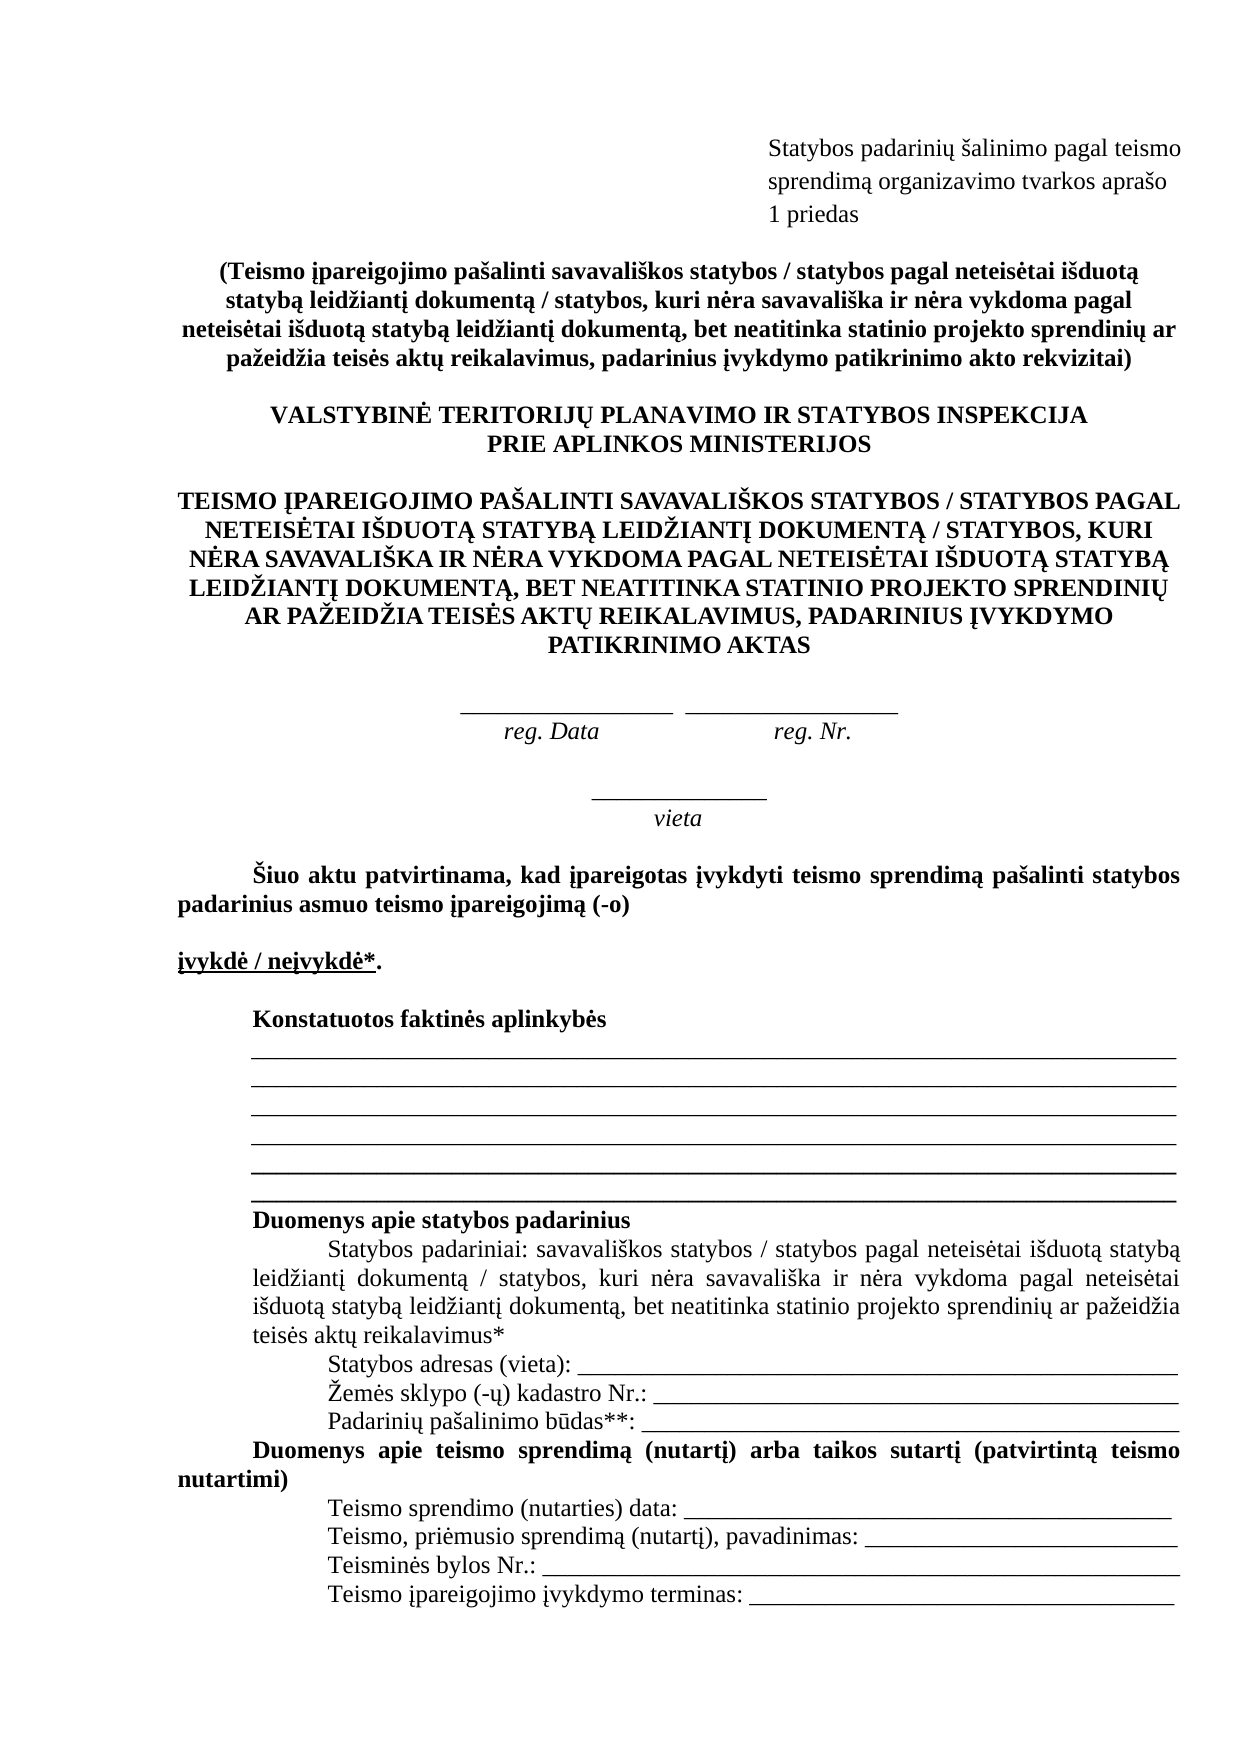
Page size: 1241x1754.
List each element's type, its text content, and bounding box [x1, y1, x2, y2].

text Statybos padarinių šalinimo pagal teismo sprendimą organizavimo tvarkos aprašo [768, 133, 1181, 195]
text Konstatuotos faktinės aplinkybės [177, 1004, 1181, 1033]
text Teisminės bylos Nr.: ___________________________________________________ [177, 1550, 1181, 1579]
text PRIE APLINKOS MINISTERIJOS [177, 429, 1181, 458]
text Šiuo aktu patvirtinama, kad įpareigotas įvykdyti teismo sprendimą pašalinti statybos padarinius asmuo teismo įpareigojimą (-o) [177, 860, 1181, 918]
text Žemės sklypo (-ų) kadastro Nr.: __________________________________________ [252, 1378, 1181, 1406]
text Duomenys apie teismo sprendimą (nutartį) arba taikos sutartį (patvirtintą teismo nutartimi) [177, 1435, 1181, 1493]
text (Teismo įpareigojimo pašalinti savavališkos statybos / statybos pagal neteisėtai išduotą statybą leidžiantį dokumentą / statybos, kuri nėra savavališka ir nėra vykdoma pagal neteisėtai išduotą statybą leidžiantį dokumentą, bet neatitinka statinio projekto sprendinių ar pažeidžia teisės aktų reikalavimus, padarinius įvykdymo patikrinimo akto rekvizitai) [177, 256, 1181, 371]
text __________________________________________________________________________ [251, 1119, 1181, 1148]
text Duomenys apie statybos padarinius [177, 1205, 1181, 1234]
text TEISMO ĮPAREIGOJIMO PAŠALINTI SAVAVALIŠKOS STATYBOS / STATYBOS PAGAL NETEISĖTAI IŠDUOTĄ STATYBĄ LEIDŽIANTĮ DOKUMENTĄ / STATYBOS, KURI NĖRA SAVAVALIŠKA IR NĖRA VYKDOMA PAGAL NETEISĖTAI IŠDUOTĄ STATYBĄ LEIDŽIANTĮ DOKUMENTĄ, BET NEATITINKA STATINIO PROJEKTO SPRENDINIŲ AR PAŽEIDŽIA TEISĖS AKTŲ REIKALAVIMUS, PADARINIUS ĮVYKDYMO PATIKRINIMO AKTAS [177, 486, 1181, 659]
text __________________________________________________________________________ [251, 1176, 1181, 1205]
text Statybos adresas (vieta): ________________________________________________ [252, 1349, 1181, 1378]
text VALSTYBINĖ TERITORIJŲ PLANAVIMO IR STATYBOS INSPEKCIJA [177, 400, 1181, 429]
text Padarinių pašalinimo būdas**: ___________________________________________ [252, 1406, 1181, 1435]
text __________________________________________________________________________ [251, 1090, 1181, 1119]
text Teismo, priėmusio sprendimą (nutartį), pavadinimas: _________________________ [177, 1521, 1181, 1550]
text reg. Data reg. Nr. [177, 716, 1181, 745]
text _________________ _________________ [177, 688, 1181, 716]
text įvykdė / neįvykdė*. [177, 946, 1181, 975]
text 1 priedas [768, 199, 1181, 228]
text Teismo sprendimo (nutarties) data: _______________________________________ [177, 1493, 1181, 1521]
text Teismo įpareigojimo įvykdymo terminas: __________________________________ [177, 1579, 1181, 1608]
text ______________ [177, 774, 1181, 803]
text vieta [177, 803, 1181, 831]
text Statybos padariniai: savavališkos statybos / statybos pagal neteisėtai išduotą statybą leidžiantį dokumentą / statybos, kuri nėra savavališka ir nėra vykdoma pagal neteisėtai išduotą statybą leidžiantį dokumentą, bet neatitinka statinio projekto sprendinių ar pažeidžia teisės aktų reikalavimus* [252, 1234, 1181, 1349]
text __________________________________________________________________________ [251, 1033, 1181, 1061]
text __________________________________________________________________________ [251, 1061, 1181, 1090]
text __________________________________________________________________________ [251, 1148, 1181, 1176]
